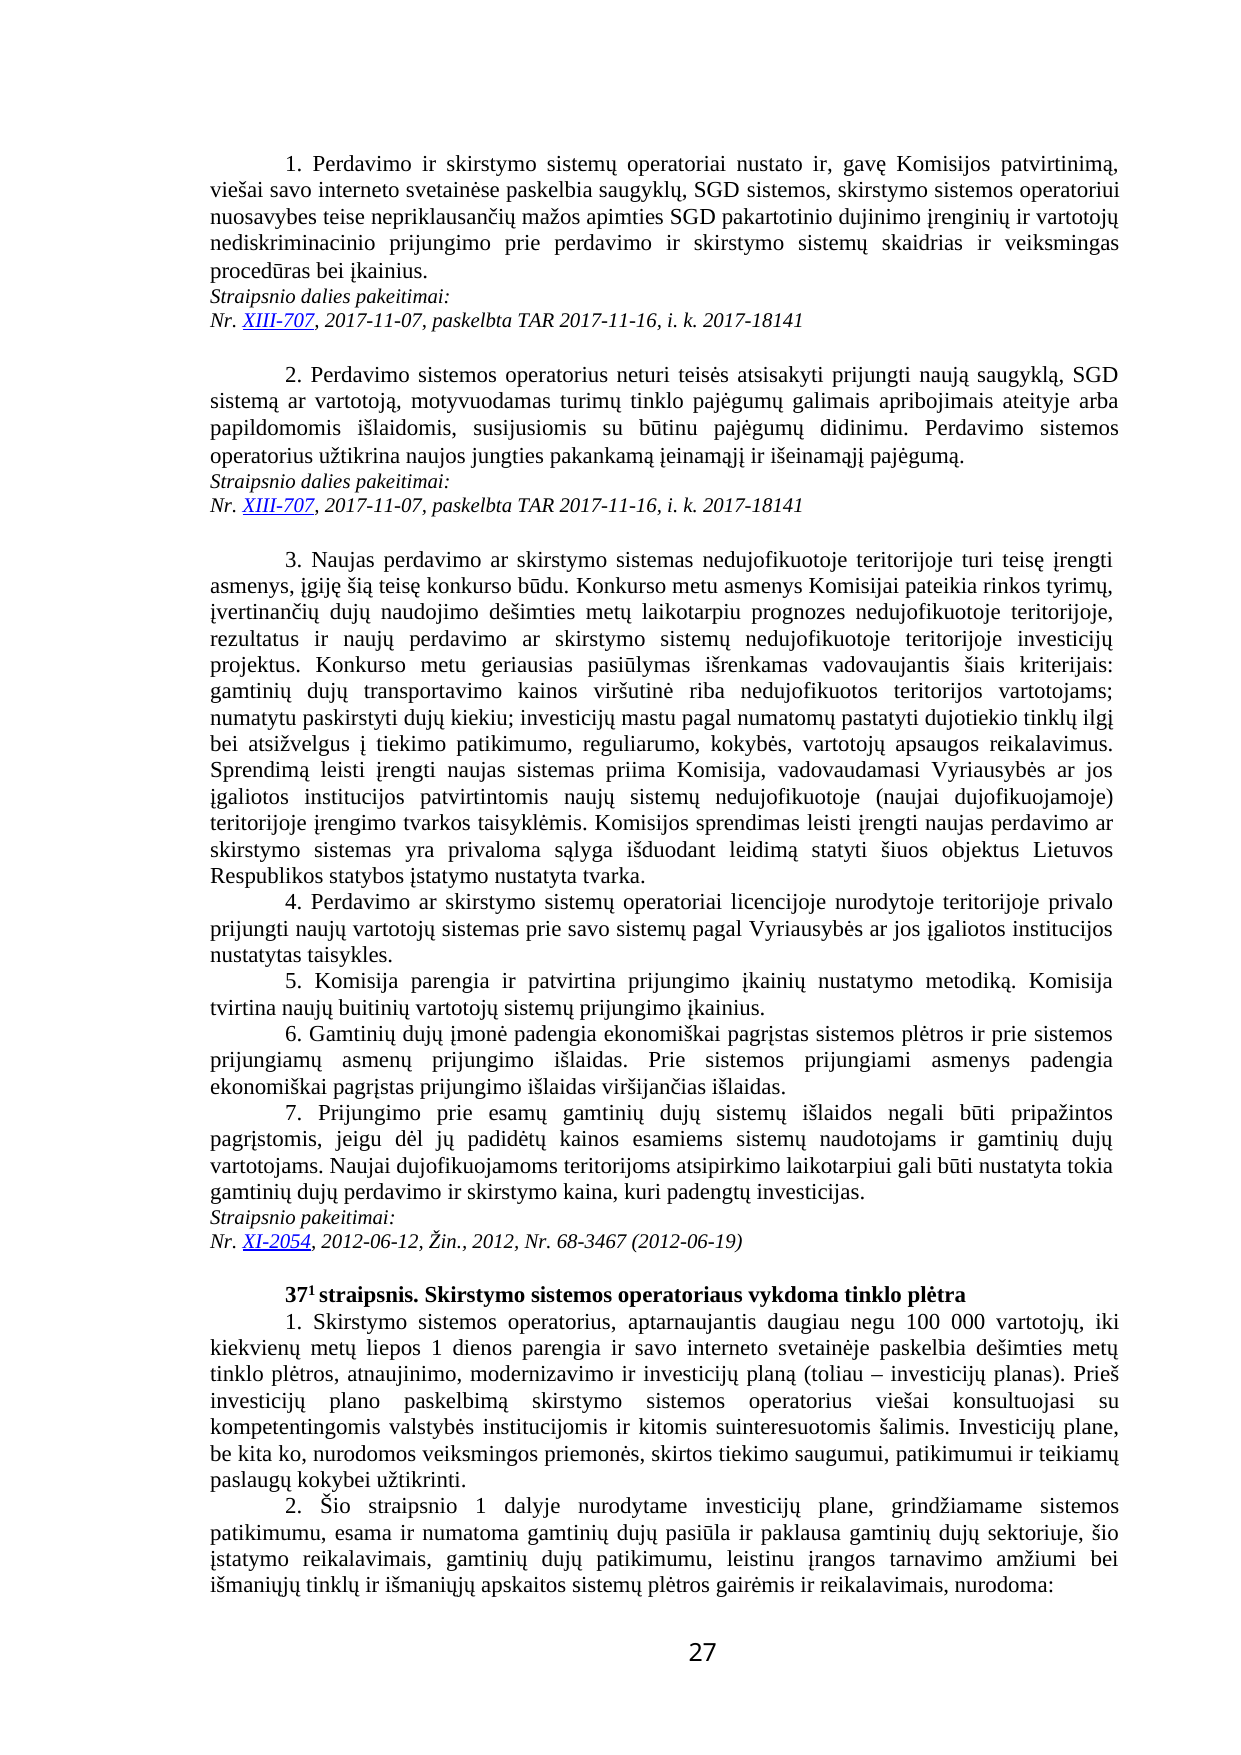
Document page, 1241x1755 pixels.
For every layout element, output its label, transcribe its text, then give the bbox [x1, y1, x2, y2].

text 4. Perdavimo ar skirstymo sistemų operatoriai licencijoje nurodytoje teritorijoje privalo prijungti naujų vartotojų sistemas prie savo sistemų pagal Vyriausybės ar jos įgaliotos institucijos nustatytas taisykles. [210, 888, 1114, 967]
text Nr. XIII-707, 2017-11-07, paskelbta TAR 2017-11-16, i. k. 2017-18141 [210, 308, 1120, 332]
text 6. Gamtinių dujų įmonė padengia ekonomiškai pagrįstas sistemos plėtros ir prie sistemos prijungiamų asmenų prijungimo išlaidas. Prie sistemos prijungiami asmenys padengia ekonomiškai pagrįstas prijungimo išlaidas viršijančias išlaidas. [210, 1020, 1114, 1099]
text Straipsnio pakeitimai: [210, 1204, 1120, 1229]
text 7. Prijungimo prie esamų gamtinių dujų sistemų išlaidos negali būti pripažintos pagrįstomis, jeigu dėl jų padidėtų kainos esamiems sistemų naudotojams ir gamtinių dujų vartotojams. Naujai dujofikuojamoms teritorijoms atsipirkimo laikotarpiui gali būti nustatyta tokia gamtinių dujų perdavimo ir skirstymo kaina, kuri padengtų investicijas. [210, 1099, 1114, 1204]
text 1. Perdavimo ir skirstymo sistemų operatoriai nustato ir, gavę Komisijos patvirtinimą, viešai savo interneto svetainėse paskelbia saugyklų, SGD sistemos, skirstymo sistemos operatoriui nuosavybes teise nepriklausančių mažos apimties SGD pakartotinio dujinimo įrenginių ir vartotojų nediskriminacinio prijungimo prie perdavimo ir skirstymo sistemų skaidrias ir veiksmingas procedūras bei įkainius. [210, 150, 1120, 284]
text 2. Perdavimo sistemos operatorius neturi teisės atsisakyti prijungti naują saugyklą, SGD sistemą ar vartotoją, motyvuodamas turimų tinklo pajėgumų galimais apribojimais ateityje arba papildomomis išlaidomis, susijusiomis su būtinu pajėgumų didinimu. Perdavimo sistemos operatorius užtikrina naujos jungties pakankamą įeinamąjį ir išeinamąjį pajėgumą. [210, 361, 1120, 469]
text Straipsnio dalies pakeitimai: [210, 284, 1120, 308]
text 2. Šio straipsnio 1 dalyje nurodytame investicijų plane, grindžiamame sistemos patikimumu, esama ir numatoma gamtinių dujų pasiūla ir paklausa gamtinių dujų sektoriuje, šio įstatymo reikalavimais, gamtinių dujų patikimumu, leistinu įrangos tarnavimo amžiumi bei išmaniųjų tinklų ir išmaniųjų apskaitos sistemų plėtros gairėmis ir reikalavimais, nurodoma: [210, 1492, 1120, 1598]
text 5. Komisija parengia ir patvirtina prijungimo įkainių nustatymo metodiką. Komisija tvirtina naujų buitinių vartotojų sistemų prijungimo įkainius. [210, 967, 1114, 1020]
text Nr. XIII-707, 2017-11-07, paskelbta TAR 2017-11-16, i. k. 2017-18141 [210, 493, 1120, 517]
text Nr. XI-2054, 2012-06-12, Žin., 2012, Nr. 68-3467 (2012-06-19) [210, 1229, 1120, 1253]
text 1. Skirstymo sistemos operatorius, aptarnaujantis daugiau negu 100 000 vartotojų, iki kiekvienų metų liepos 1 dienos parengia ir savo interneto svetainėje paskelbia dešimties metų tinklo plėtros, atnaujinimo, modernizavimo ir investicijų planą (toliau – investicijų planas). Prieš investicijų plano paskelbimą skirstymo sistemos operatorius viešai konsultuojasi su kompetentingomis valstybės institucijomis ir kitomis suinteresuotomis šalimis. Investicijų plane, be kita ko, nurodomos veiksmingos priemonės, skirtos tiekimo saugumui, patikimumui ir teikiamų paslaugų kokybei užtikrinti. [210, 1308, 1120, 1492]
text 371 straipsnis. Skirstymo sistemos operatoriaus vykdoma tinklo plėtra [210, 1281, 1120, 1308]
text Straipsnio dalies pakeitimai: [210, 469, 1120, 493]
text 3. Naujas perdavimo ar skirstymo sistemas nedujofikuotoje teritorijoje turi teisę įrengti asmenys, įgiję šią teisę konkurso būdu. Konkurso metu asmenys Komisijai pateikia rinkos tyrimų, įvertinančių dujų naudojimo dešimties metų laikotarpiu prognozes nedujofikuotoje teritorijoje, rezultatus ir naujų perdavimo ar skirstymo sistemų nedujofikuotoje teritorijoje investicijų projektus. Konkurso metu geriausias pasiūlymas išrenkamas vadovaujantis šiais kriterijais: gamtinių dujų transportavimo kainos viršutinė riba nedujofikuotos teritorijos vartotojams; numatytu paskirstyti dujų kiekiu; investicijų mastu pagal numatomų pastatyti dujotiekio tinklų ilgį bei atsižvelgus į tiekimo patikimumo, reguliarumo, kokybės, vartotojų apsaugos reikalavimus. Sprendimą leisti įrengti naujas sistemas priima Komisija, vadovaudamasi Vyriausybės ar jos įgaliotos institucijos patvirtintomis naujų sistemų nedujofikuotoje (naujai dujofikuojamoje) teritorijoje įrengimo tvarkos taisyklėmis. Komisijos sprendimas leisti įrengti naujas perdavimo ar skirstymo sistemas yra privaloma sąlyga išduodant leidimą statyti šiuos objektus Lietuvos Respublikos statybos įstatymo nustatyta tvarka. [210, 546, 1114, 888]
